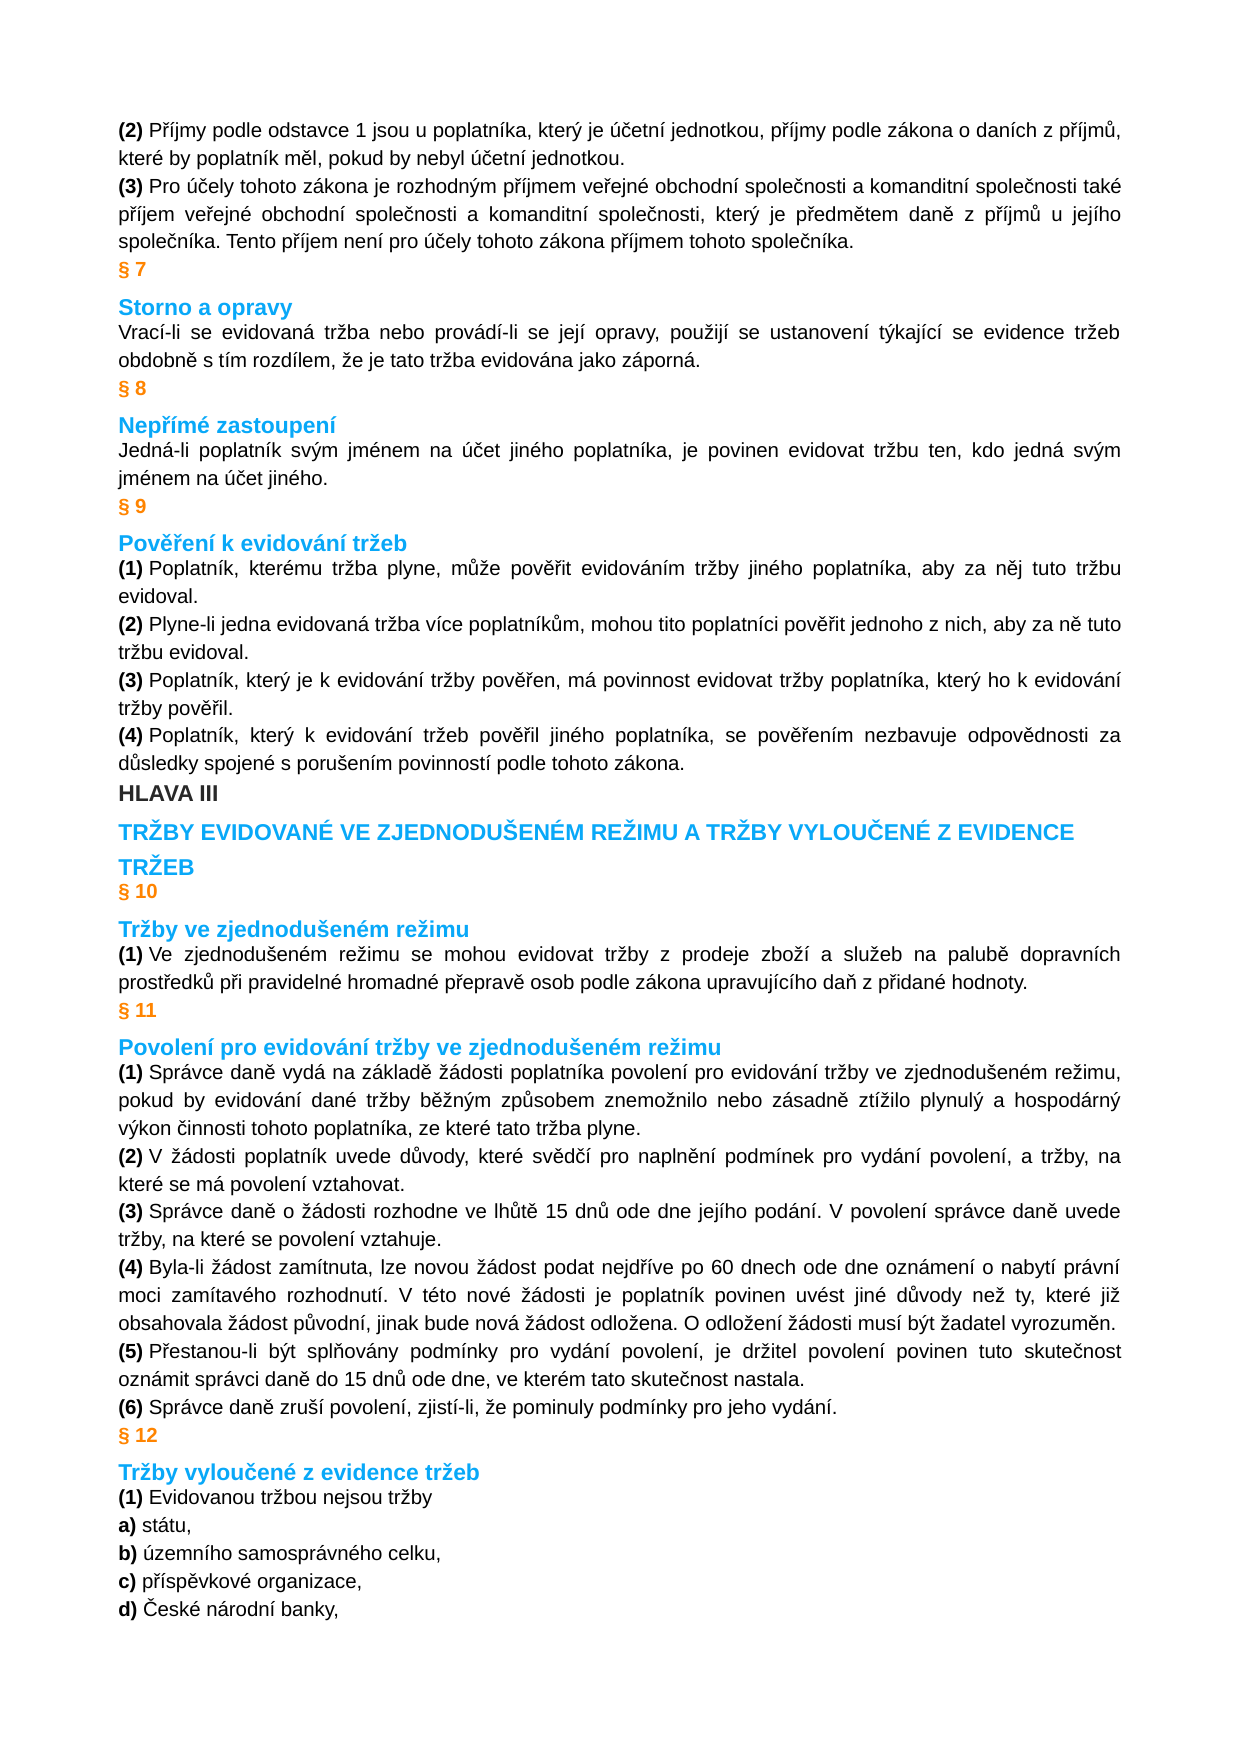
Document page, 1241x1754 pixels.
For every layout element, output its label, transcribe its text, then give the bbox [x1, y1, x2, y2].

text (2) Příjmy podle odstavce 1 jsou u poplatníka, který je účetní jednotkou, příjmy podle zákona o daních z příjmů, které by poplatník měl, pokud by nebyl účetní jednotkou. [118, 118, 1122, 169]
text (4) Poplatník, který k evidování tržeb pověřil jiného poplatníka, se pověřením nezbavuje odpovědnosti za důsledky spojené s porušením povinností podle tohoto zákona. [118, 724, 1122, 775]
subtitle TRŽBY EVIDOVANÉ VE ZJEDNODUŠENÉM REŽIMU A TRŽBY VYLOUČENÉ Z EVIDENCE TRŽEB [118, 811, 1122, 880]
text (1) Ve zjednodušeném režimu se mohou evidovat tržby z prodeje zboží a služeb na palubě dopravních prostředků při pravidelné hromadné přepravě osob podle zákona upravujícího daň z přidané hodnoty. [118, 942, 1122, 993]
text Jedná-li poplatník svým jménem na účet jiného poplatníka, je povinen evidovat tržbu ten, kdo jedná svým jménem na účet jiného. [118, 438, 1122, 489]
subtitle Storno a opravy [118, 286, 1122, 320]
subtitle Tržby ve zjednodušeném režimu [118, 908, 1122, 942]
subtitle Tržby vyloučené z evidence tržeb [118, 1451, 1122, 1486]
text (1) Správce daně vydá na základě žádosti poplatníka povolení pro evidování tržby ve zjednodušeném režimu, pokud by evidování dané tržby běžným způsobem znemožnilo nebo zásadně ztížilo plynulý a hospodárný výkon činnosti tohoto poplatníka, ze které tato tržba plyne. [118, 1060, 1122, 1139]
text § 10 [118, 880, 1122, 903]
text (5) Přestanou-li být splňovány podmínky pro vydání povolení, je držitel povolení povinen tuto skutečnost oznámit správci daně do 15 dnů ode dne, ve kterém tato skutečnost nastala. [118, 1339, 1122, 1391]
text (1) Poplatník, kterému tržba plyne, může pověřit evidováním tržby jiného poplatníka, aby za něj tuto tržbu evidoval. [118, 556, 1122, 607]
text (1) Evidovanou tržbou nejsou tržby [118, 1486, 1122, 1509]
text d) České národní banky, [118, 1597, 1122, 1621]
text (3) Správce daně o žádosti rozhodne ve lhůtě 15 dnů ode dne jejího podání. V povolení správce daně uvede tržby, na které se povolení vztahuje. [118, 1200, 1122, 1251]
text § 7 [118, 258, 1122, 281]
text § 8 [118, 376, 1122, 399]
text c) příspěvkové organizace, [118, 1569, 1122, 1593]
text (3) Pro účely tohoto zákona je rozhodným příjmem veřejné obchodní společnosti a komanditní společnosti také příjem veřejné obchodní společnosti a komanditní společnosti, který je předmětem daně z příjmů u jejího společníka. Tento příjem není pro účely tohoto zákona příjmem tohoto společníka. [118, 174, 1122, 253]
subtitle Pověření k evidování tržeb [118, 522, 1122, 556]
text § 9 [118, 494, 1122, 517]
subtitle Nepřímé zastoupení [118, 404, 1122, 438]
subtitle Povolení pro evidování tržby ve zjednodušeném režimu [118, 1026, 1122, 1060]
text HLAVA III [118, 779, 1122, 806]
text (6) Správce daně zruší povolení, zjistí-li, že pominuly podmínky pro jeho vydání. [118, 1395, 1122, 1419]
text (4) Byla-li žádost zamítnuta, lze novou žádost podat nejdříve po 60 dnech ode dne oznámení o nabytí právní moci zamítavého rozhodnutí. V této nové žádosti je poplatník povinen uvést jiné důvody než ty, které již obsahovala žádost původní, jinak bude nová žádost odložena. O odložení žádosti musí být žadatel vyrozuměn. [118, 1256, 1122, 1335]
text (3) Poplatník, který je k evidování tržby pověřen, má povinnost evidovat tržby poplatníka, který ho k evidování tržby pověřil. [118, 668, 1122, 719]
text b) územního samosprávného celku, [118, 1541, 1122, 1565]
text § 12 [118, 1423, 1122, 1447]
text (2) Plyne-li jedna evidovaná tržba více poplatníkům, mohou tito poplatníci pověřit jednoho z nich, aby za ně tuto tržbu evidoval. [118, 612, 1122, 663]
text Vrací-li se evidovaná tržba nebo provádí-li se její opravy, použijí se ustanovení týkající se evidence tržeb obdobně s tím rozdílem, že je tato tržba evidována jako záporná. [118, 320, 1122, 371]
text a) státu, [118, 1513, 1122, 1537]
text § 11 [118, 998, 1122, 1021]
text (2) V žádosti poplatník uvede důvody, které svědčí pro naplnění podmínek pro vydání povolení, a tržby, na které se má povolení vztahovat. [118, 1144, 1122, 1195]
